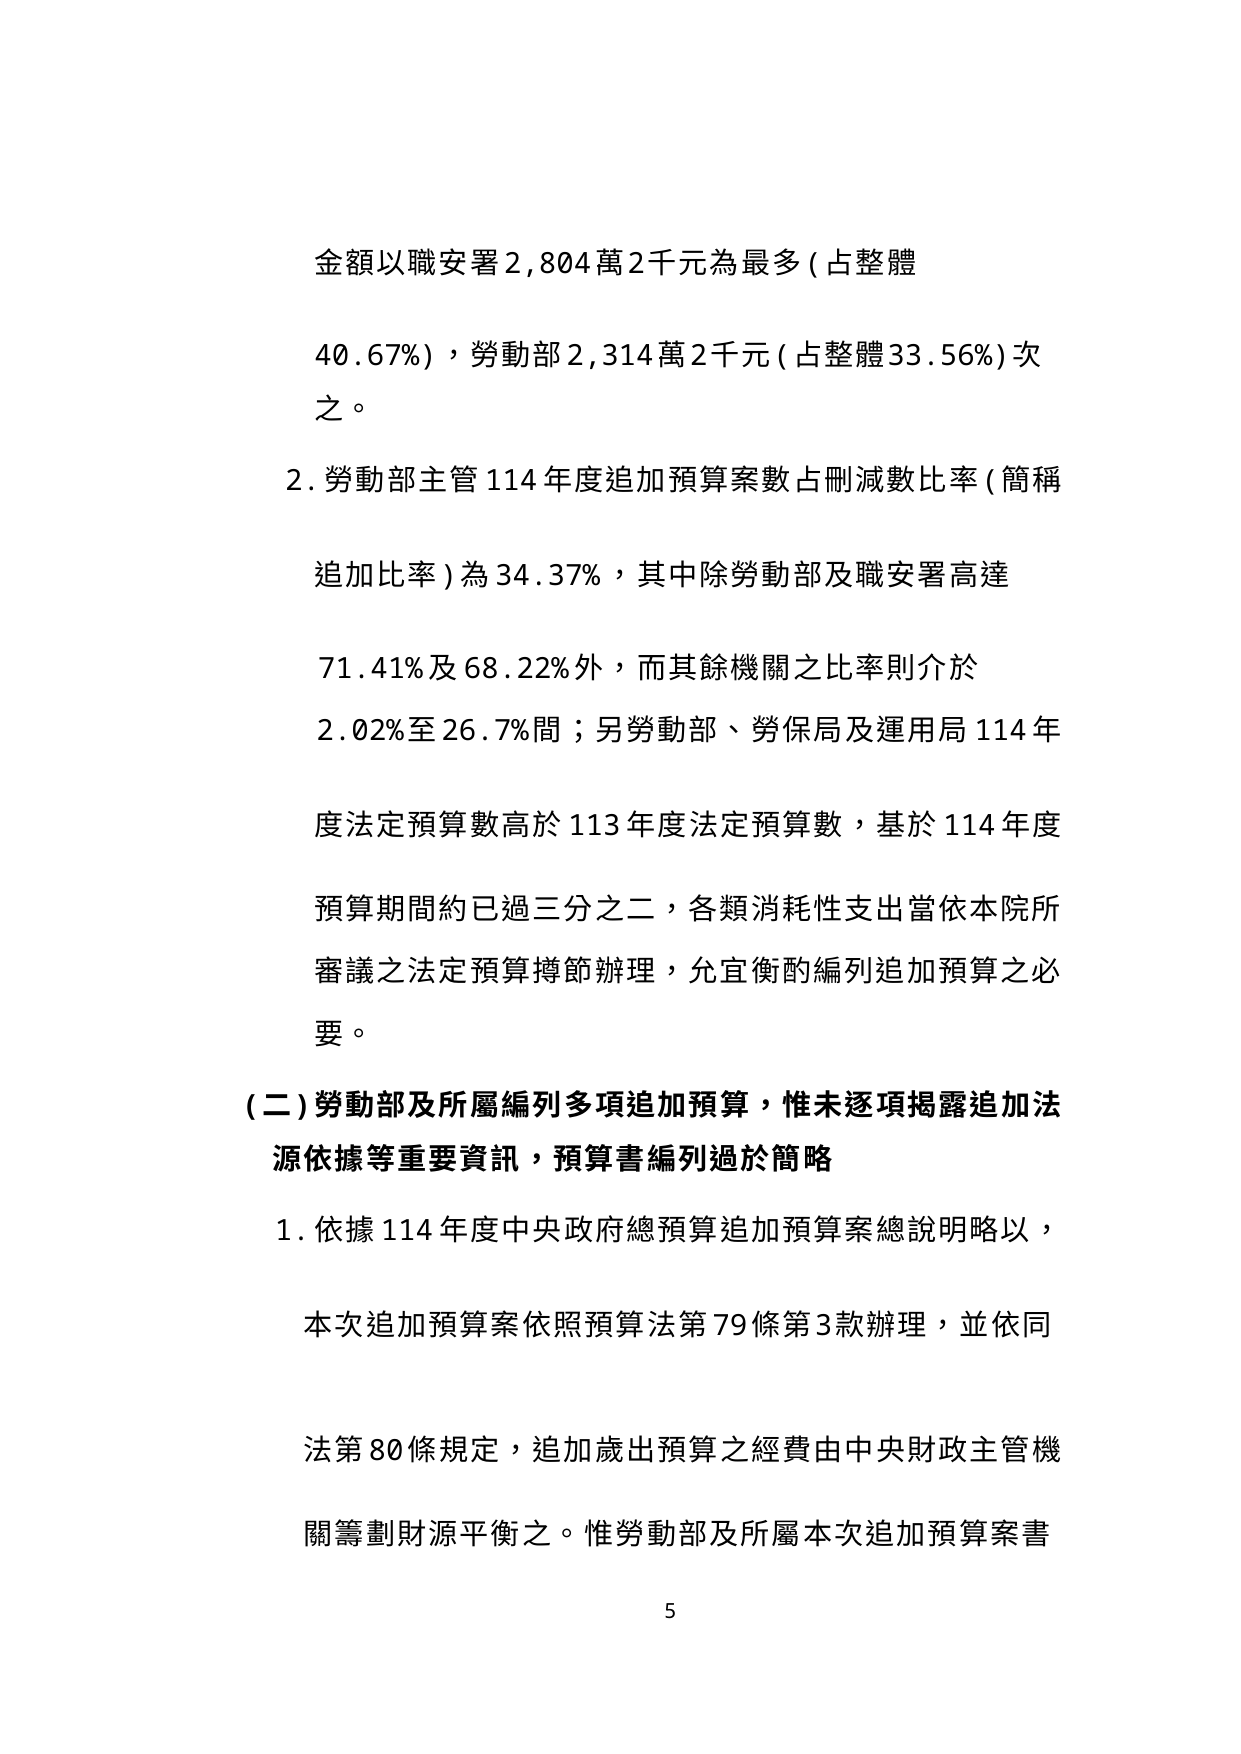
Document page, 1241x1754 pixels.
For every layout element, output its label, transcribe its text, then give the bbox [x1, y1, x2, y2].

text 1.依據114年度中央政府總預算追加預算案總說明略以，本次追加預算案依照預算法第79條第3款辦理，並依同法第80條規定，追加歲出預算之經費由中央財政主管機關籌劃財源平衡之。惟勞動部及所屬本次追加預算案書 [266, 1177, 1063, 1552]
text 金額以職安署2,804萬2千元為最多(占整體40.67%)，勞動部2,314萬2千元(占整體33.56%)次之。 [277, 177, 1063, 427]
text (二)勞動部及所屬編列多項追加預算，惟未逐項揭露追加法源依據等重要資訊，預算書編列過於簡略 [236, 1052, 1063, 1177]
text 2.勞動部主管114年度追加預算案數占刪減數比率(簡稱追加比率)為34.37%，其中除勞動部及職安署高達71.41%及68.22%外，而其餘機關之比率則介於2.02%至26.7%間；另勞動部、勞保局及運用局114年度法定預算數高於113年度法定預算數，基於114年度預算期間約已過三分之二，各類消耗性支出當依本院所審議之法定預算撙節辦理，允宜衡酌編列追加預算之必要。 [277, 427, 1063, 1052]
